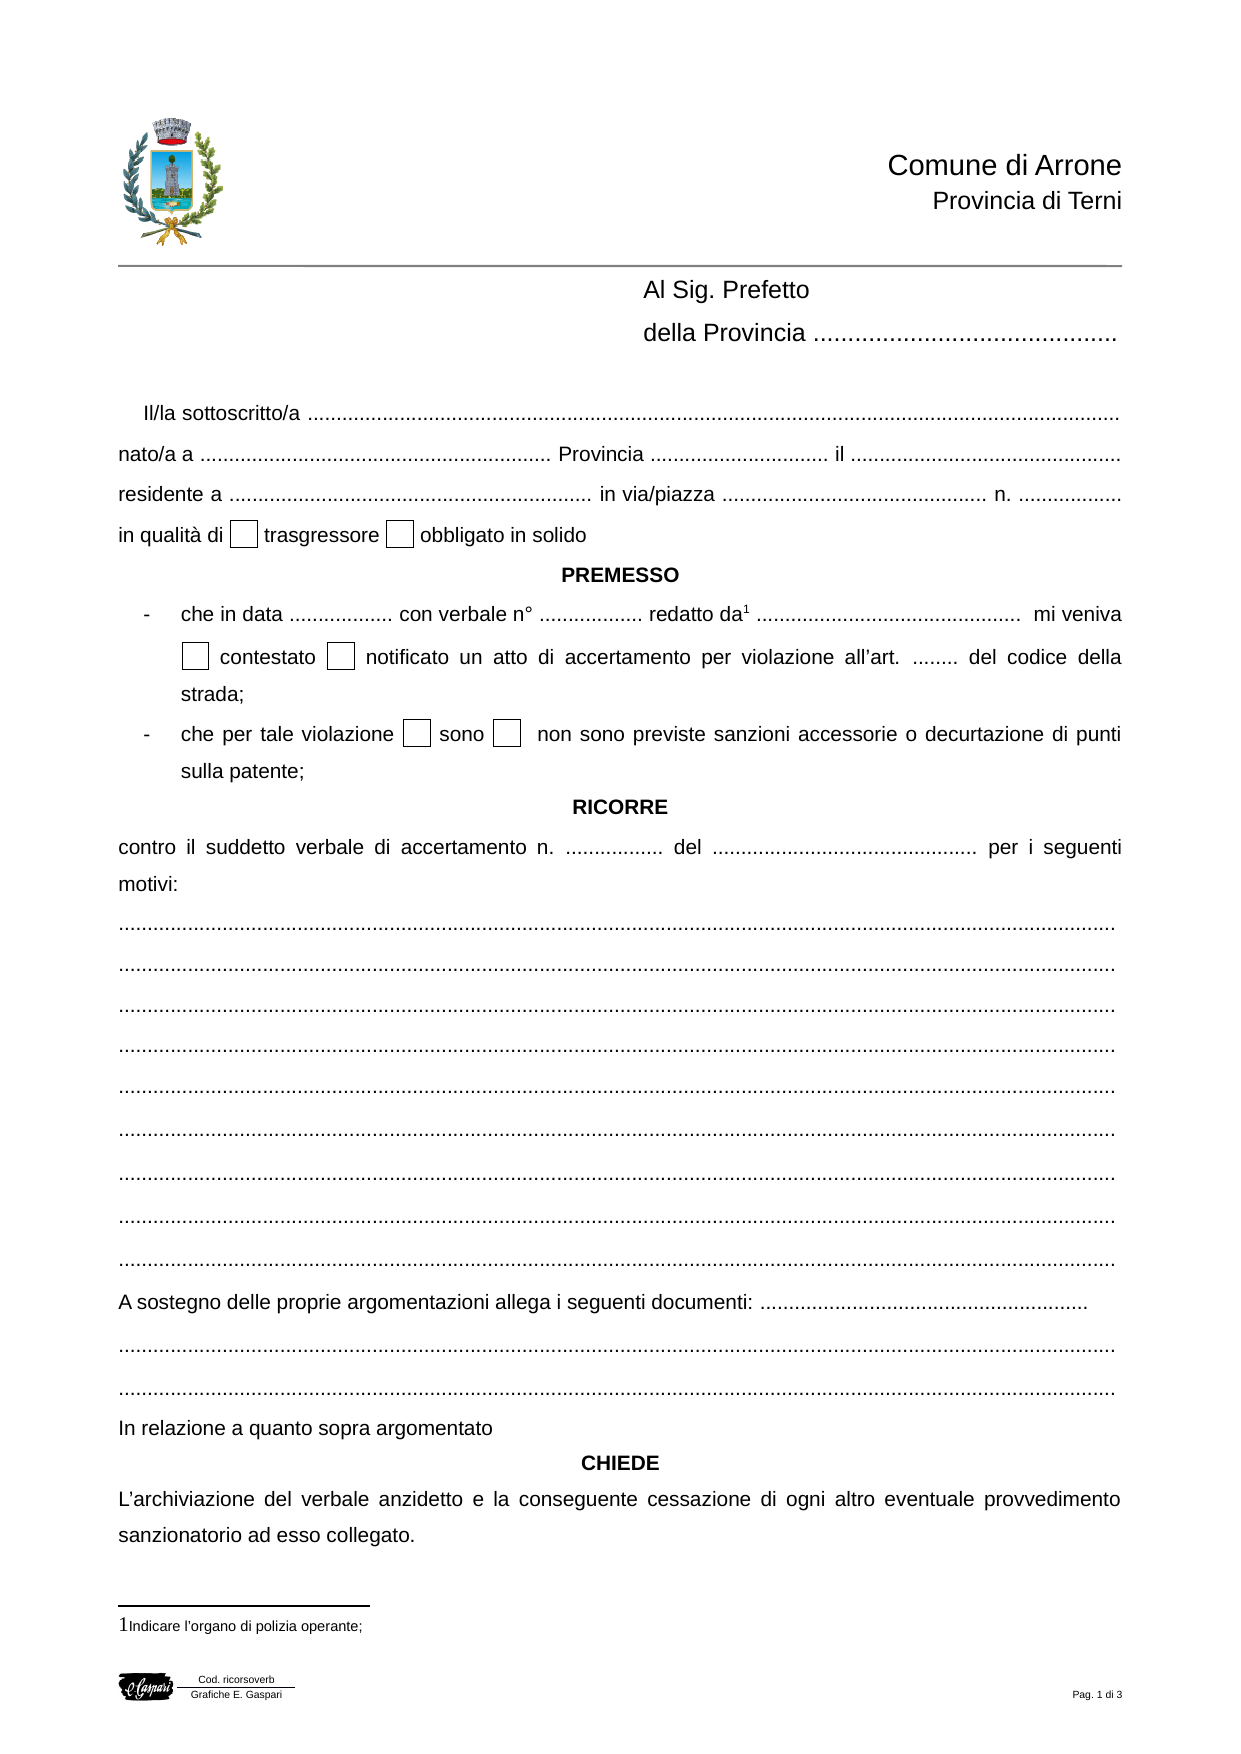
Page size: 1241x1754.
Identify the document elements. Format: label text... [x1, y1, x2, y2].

text ............................................................................................................................................................................. [118, 1329, 1122, 1358]
text ............................................................................................................................................................................. [118, 1200, 1122, 1228]
picture [122, 117, 224, 248]
list che in data .................. con verbale n° .................. redatto da .............................................. mi veniva contestato notificato un atto di accertamento per violazione all’art. ........ del codice della strada; [143, 598, 1122, 706]
picture [118, 1672, 174, 1701]
text Al Sig. Prefetto [643, 275, 1122, 303]
text L’archiviazione del verbale anzidetto e la conseguente cessazione di ogni altro eventuale provvedimento sanzionatorio ad esso collegato. [118, 1487, 1122, 1547]
text Comune di Arrone [224, 148, 1122, 181]
text A sostegno delle proprie argomentazioni allega i seguenti documenti: ......................................................... [118, 1286, 1122, 1315]
text RICORRE [118, 795, 1122, 819]
text ............................................................................................................................................................................. [118, 1372, 1122, 1401]
text ............................................................................................................................................................................. [118, 1157, 1122, 1185]
list che per tale violazione sono non sono previste sanzioni accessorie o decurtazione di punti sulla patente; [143, 718, 1122, 783]
list Indicare l’organo di polizia operante; [118, 1612, 1122, 1636]
text ............................................................................................................................................................................. [118, 1243, 1122, 1272]
text Provincia di Terni [224, 186, 1122, 215]
text In relazione a quanto sopra argomentato [118, 1415, 1122, 1439]
text CHIEDE [118, 1451, 1122, 1475]
text della Provincia ............................................ [643, 318, 1122, 347]
text ............................................................................................................................................................................. [118, 1113, 1122, 1142]
text Il/la sottoscritto/a ............................................................................................................................................. nato/a a ............................................................. Provincia ............................... il ............................................... residente a ............................................................... in via/piazza .............................................. n. .................. in qualità di trasgressore obbligato in solido [118, 397, 1122, 548]
text contro il suddetto verbale di accertamento n. ................. del .............................................. per i seguenti motivi: [118, 831, 1122, 895]
text PREMESSO [118, 562, 1122, 586]
text ............................................................................................................................................................................. ............................................................................................................................................................................. ............................................................................................................................................................................. ............................................................................................................................................................................. ............................................................................................................................................................................. [118, 907, 1122, 1099]
